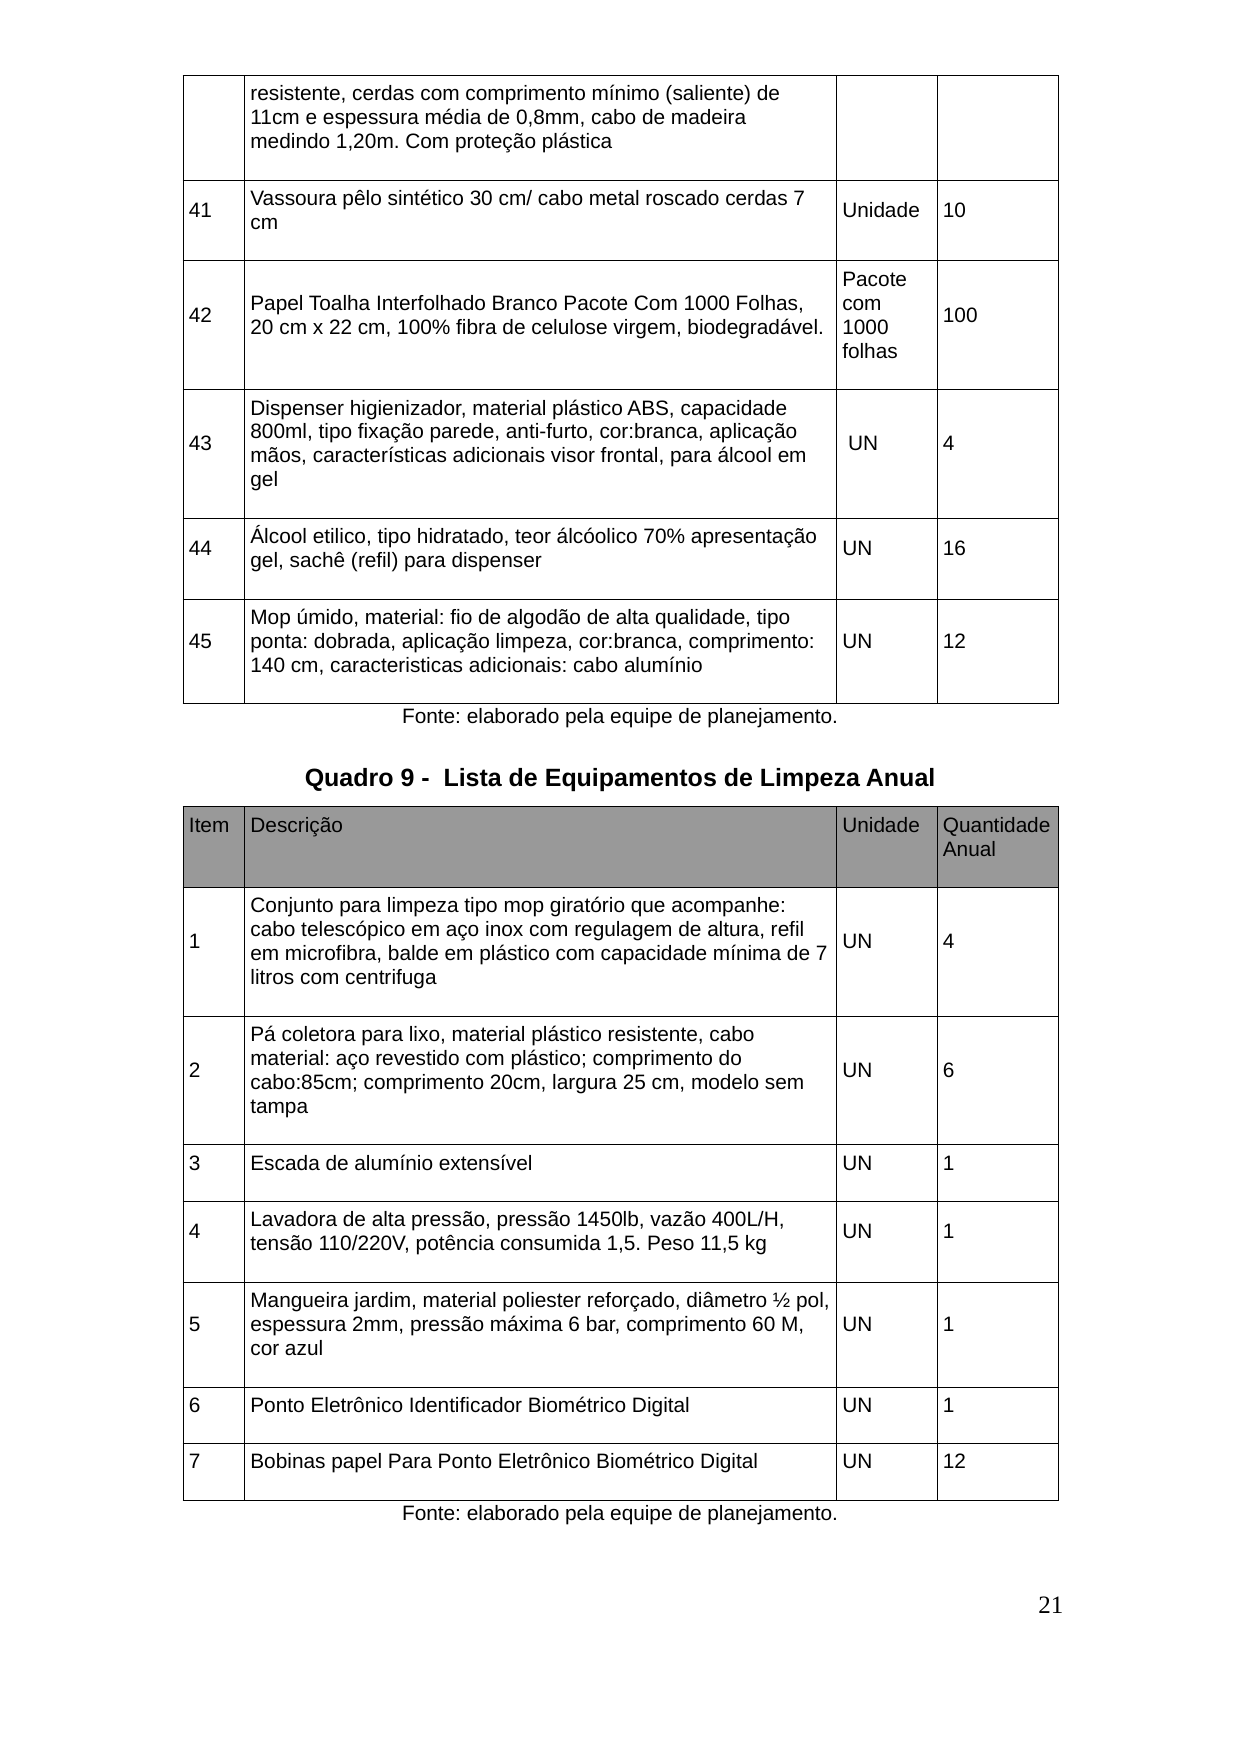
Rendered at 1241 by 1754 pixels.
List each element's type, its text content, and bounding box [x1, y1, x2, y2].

table_cell 1 [184, 888, 244, 1016]
table_cell 1 [938, 1283, 1058, 1386]
table_cell 1 [938, 1145, 1058, 1201]
table_cell Mop úmido, material: fio de algodão de alta qualidade, tipo ponta: dobrada, aplicação limpeza, cor:branca, comprimento: 140 cm, caracteristicas adicionais: cabo alumínio [245, 600, 836, 703]
table_cell 12 [938, 1444, 1058, 1500]
table_cell [184, 76, 244, 180]
table_cell 100 [938, 261, 1058, 389]
table_cell 43 [184, 390, 244, 518]
table_cell 16 [938, 519, 1058, 598]
table_cell 3 [184, 1145, 244, 1201]
table_cell 5 [184, 1283, 244, 1386]
table_cell UN [837, 1283, 937, 1386]
table_cell Bobinas papel Para Ponto Eletrônico Biométrico Digital [245, 1444, 836, 1500]
table_cell UN [837, 1388, 937, 1443]
table_cell Unidade [837, 181, 937, 260]
table_cell Conjunto para limpeza tipo mop giratório que acompanhe: cabo telescópico em aço inox com regulagem de altura, refil em microfibra, balde em plástico com capacidade mínima de 7 litros com centrifuga [245, 888, 836, 1016]
table_cell Lavadora de alta pressão, pressão 1450lb, vazão 400L/H, tensão 110/220V, potência consumida 1,5. Peso 11,5 kg [245, 1202, 836, 1282]
table_cell 45 [184, 600, 244, 703]
table_cell Álcool etilico, tipo hidratado, teor álcóolico 70% apresentação gel, sachê (refil) para dispenser [245, 519, 836, 598]
table_cell Pá coletora para lixo, material plástico resistente, cabo material: aço revestido com plástico; comprimento do cabo:85cm; comprimento 20cm, largura 25 cm, modelo sem tampa [245, 1017, 836, 1144]
table_cell 12 [938, 600, 1058, 703]
table_cell 10 [938, 181, 1058, 260]
text Quadro 9 - Lista de Equipamentos de Limpeza Anual [177, 763, 1063, 792]
table_cell Ponto Eletrônico Identificador Biométrico Digital [245, 1388, 836, 1443]
table_cell 4 [938, 888, 1058, 1016]
table_header Descrição [245, 807, 836, 887]
table_cell Dispenser higienizador, material plástico ABS, capacidade 800ml, tipo fixação parede, anti-furto, cor:branca, aplicação mãos, características adicionais visor frontal, para álcool em gel [245, 390, 836, 518]
table_cell Pacote com 1000 folhas [837, 261, 937, 389]
table_cell UN [837, 888, 937, 1016]
table_cell 2 [184, 1017, 244, 1144]
table_cell Vassoura pêlo sintético 30 cm/ cabo metal roscado cerdas 7 cm [245, 181, 836, 260]
table_header Quantidade Anual [938, 807, 1058, 887]
table_cell UN [837, 1444, 937, 1500]
table_cell 4 [184, 1202, 244, 1282]
table_cell resistente, cerdas com comprimento mínimo (saliente) de 11cm e espessura média de 0,8mm, cabo de madeira medindo 1,20m. Com proteção plástica [245, 76, 836, 180]
table_cell UN [837, 390, 937, 518]
table_cell 44 [184, 519, 244, 598]
table_cell 7 [184, 1444, 244, 1500]
table_cell Papel Toalha Interfolhado Branco Pacote Com 1000 Folhas, 20 cm x 22 cm, 100% fibra de celulose virgem, biodegradável. [245, 261, 836, 389]
table_cell 1 [938, 1388, 1058, 1443]
table_cell [837, 76, 937, 180]
table_cell 4 [938, 390, 1058, 518]
table_cell UN [837, 1202, 937, 1282]
table_cell [938, 76, 1058, 180]
text Fonte: elaborado pela equipe de planejamento. [177, 1500, 1063, 1524]
text Fonte: elaborado pela equipe de planejamento. [177, 704, 1063, 728]
table_header Unidade [837, 807, 937, 887]
table_cell 41 [184, 181, 244, 260]
table_cell 1 [938, 1202, 1058, 1282]
table_cell UN [837, 600, 937, 703]
table_cell UN [837, 1145, 937, 1201]
table_cell UN [837, 519, 937, 598]
table_cell 42 [184, 261, 244, 389]
table_cell 6 [938, 1017, 1058, 1144]
table_header Item [184, 807, 244, 887]
table_cell 6 [184, 1388, 244, 1443]
table_cell Mangueira jardim, material poliester reforçado, diâmetro ½ pol, espessura 2mm, pressão máxima 6 bar, comprimento 60 M, cor azul [245, 1283, 836, 1386]
table_cell UN [837, 1017, 937, 1144]
table_cell Escada de alumínio extensível [245, 1145, 836, 1201]
